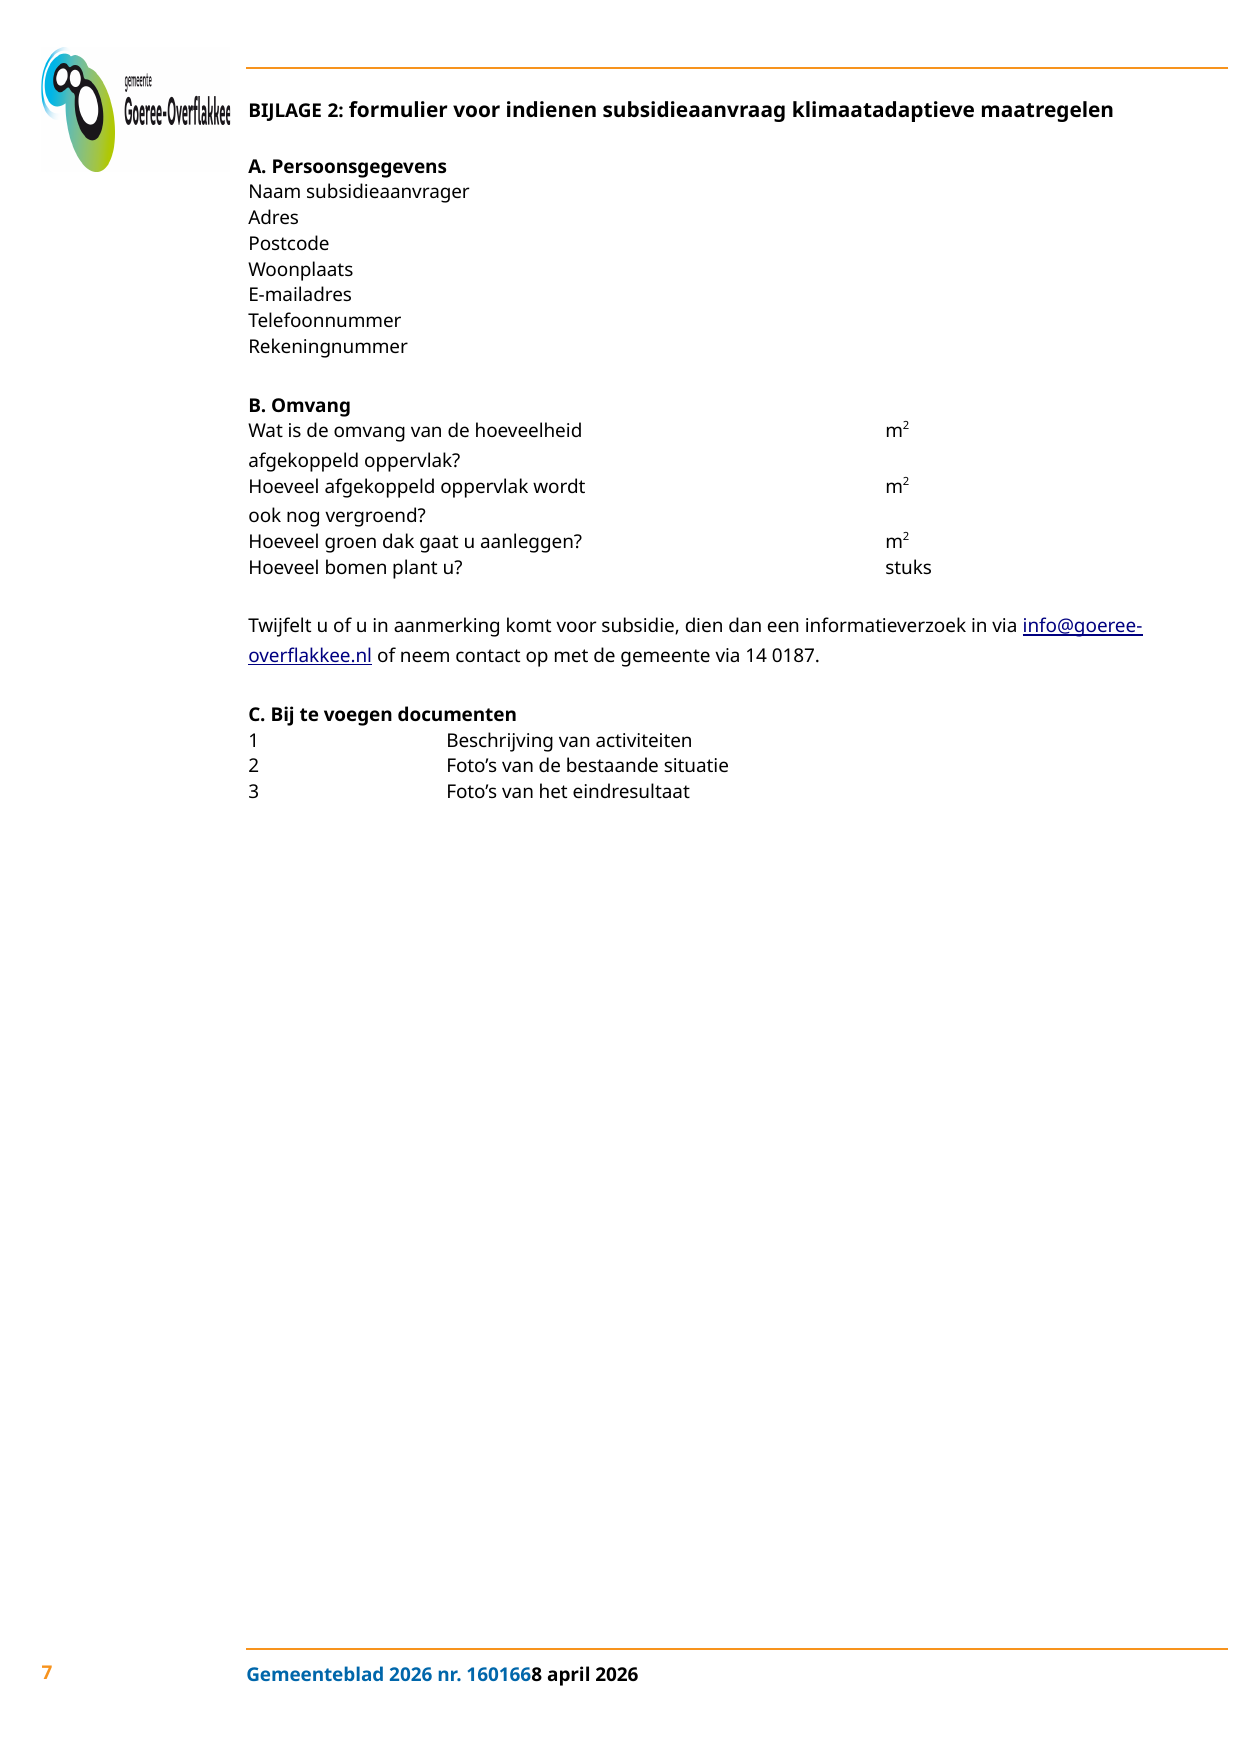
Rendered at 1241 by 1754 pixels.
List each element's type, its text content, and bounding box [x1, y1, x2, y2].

table_cell Naam subsidieaanvrager [248, 179, 577, 204]
table_cell Rekeningnummer [248, 333, 577, 359]
table_cell Hoeveel afgekoppeld oppervlak wordt ook nog vergroend? [248, 473, 619, 528]
table_cell [577, 333, 1152, 359]
table_cell [619, 473, 885, 528]
table_header [577, 153, 1152, 179]
table_cell 1 [248, 727, 446, 753]
text BIJLAGE 2: formulier voor indienen subsidieaanvraag klimaatadaptieve maatregelen [248, 95, 1152, 123]
table_cell Adres [248, 205, 577, 230]
table_header C. Bij te voegen documenten [248, 701, 1152, 727]
table_cell [577, 256, 1152, 282]
table_cell 2 [248, 753, 446, 778]
picture [41, 47, 231, 172]
table_cell Hoeveel bomen plant u? [248, 554, 619, 579]
table_cell [619, 418, 885, 473]
table_cell Telefoonnummer [248, 308, 577, 333]
table_cell Postcode [248, 230, 577, 256]
table_cell 3 [248, 779, 446, 804]
table_cell m2 [885, 418, 1152, 473]
table_cell Hoeveel groen dak gaat u aanleggen? [248, 528, 619, 554]
table_cell Foto’s van het eindresultaat [446, 779, 1152, 804]
table_cell [577, 179, 1152, 204]
table_header B. Omvang [248, 392, 619, 417]
table_cell [577, 230, 1152, 256]
table_cell stuks [885, 554, 1152, 579]
table_cell [619, 554, 885, 579]
table_cell Wat is de omvang van de hoeveelheid afgekoppeld oppervlak? [248, 418, 619, 473]
table_cell Beschrijving van activiteiten [446, 727, 1152, 753]
table_cell m2 [885, 473, 1152, 528]
table_cell [577, 282, 1152, 307]
table_header A. Persoonsgegevens [248, 153, 577, 179]
table_cell [577, 308, 1152, 333]
table_cell Woonplaats [248, 256, 577, 282]
table_header [619, 392, 885, 417]
table_cell Foto’s van de bestaande situatie [446, 753, 1152, 778]
table_cell [619, 528, 885, 554]
table_cell E-mailadres [248, 282, 577, 307]
text Twijfelt u of u in aanmerking komt voor subsidie, dien dan een informatieverzoek in via info@goeree-overflakkee.nl of neem contact op met de gemeente via 14 0187. [248, 612, 1152, 668]
table_cell m2 [885, 528, 1152, 554]
table_header [885, 392, 1152, 417]
table_cell [577, 205, 1152, 230]
